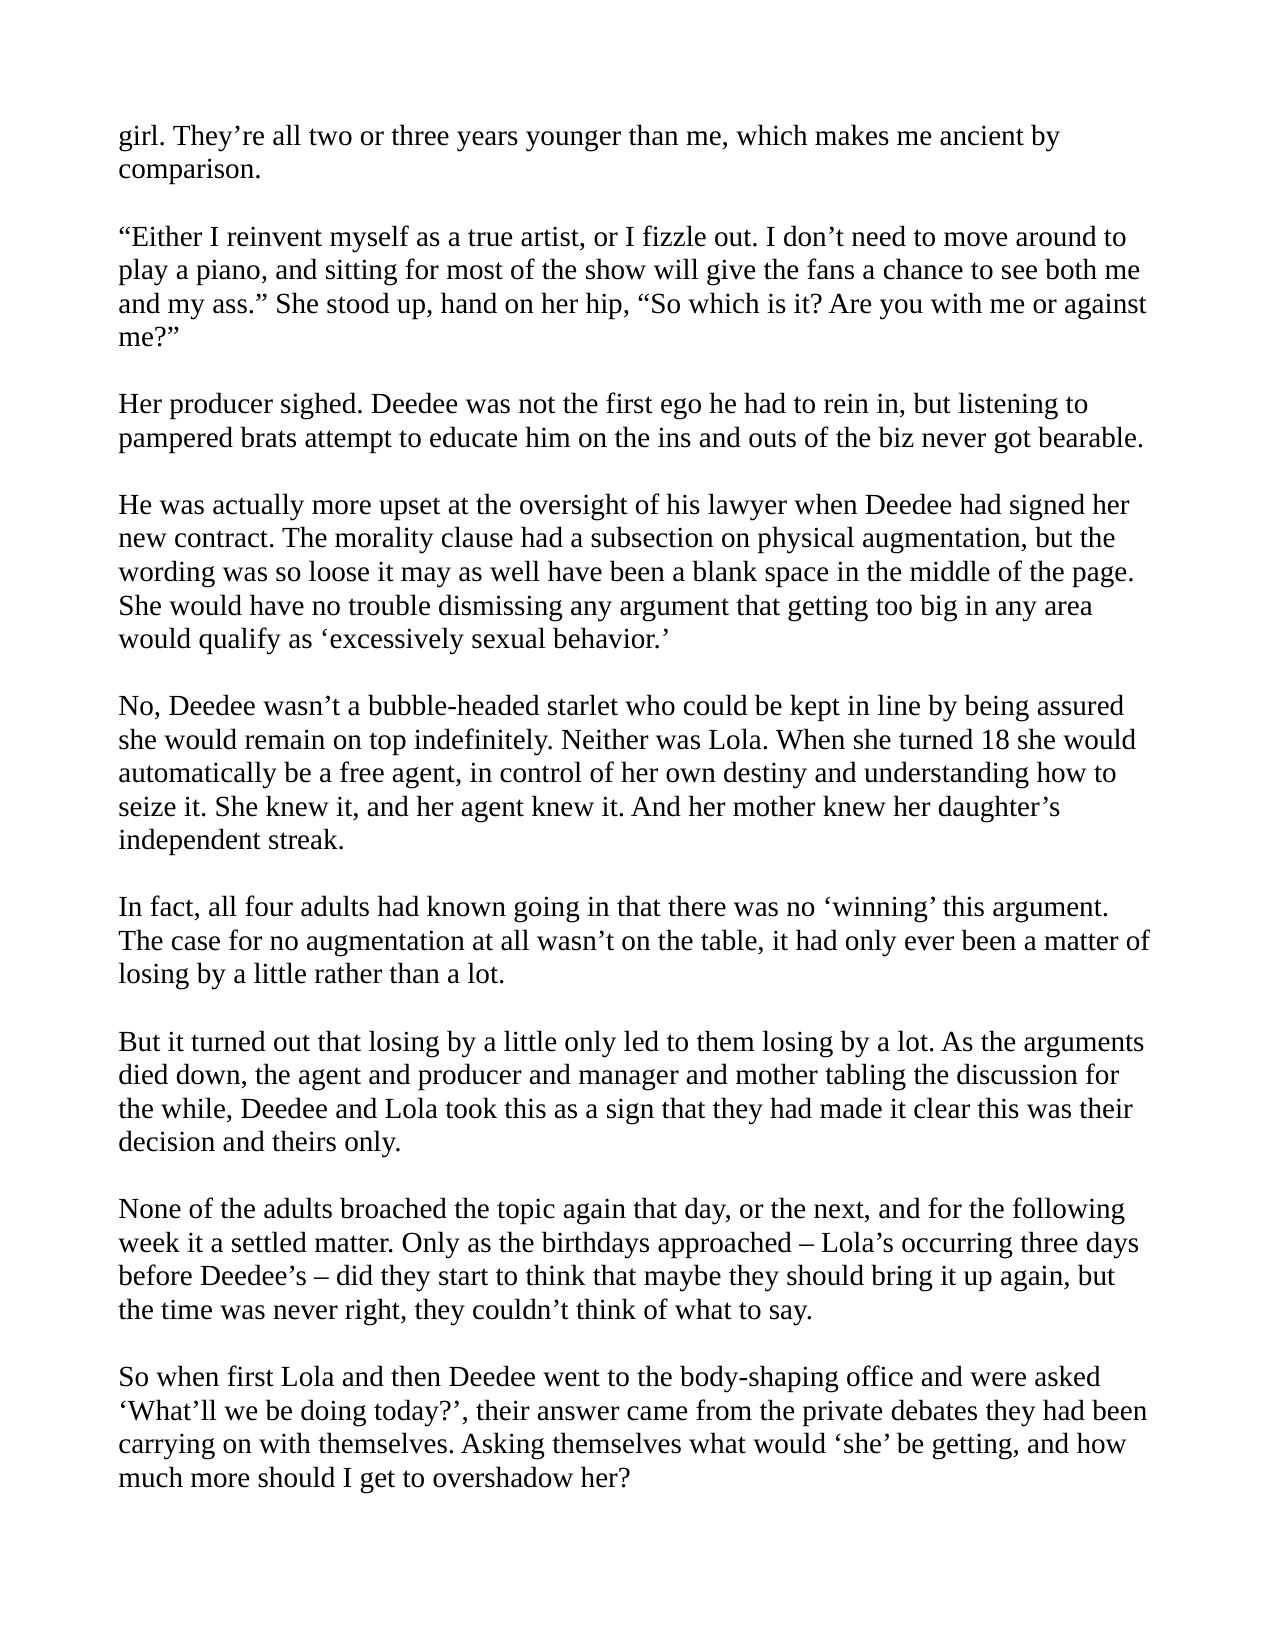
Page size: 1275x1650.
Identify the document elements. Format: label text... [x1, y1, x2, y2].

text He was actually more upset at the oversight of his lawyer when Deedee had signed her new contract. The morality clause had a subsection on physical augmentation, but the wording was so loose it may as well have been a blank space in the middle of the page. She would have no trouble dismissing any argument that getting too big in any area would qualify as ‘excessively sexual behavior.’ [118, 487, 1157, 655]
text Her producer sighed. Deedee was not the first ego he had to rein in, but listening to pampered brats attempt to educate him on the ins and outs of the biz never got bearable. [118, 386, 1157, 453]
text No, Deedee wasn’t a bubble-headed starlet who could be kept in line by being assured she would remain on top indefinitely. Neither was Lola. When she turned 18 she would automatically be a free agent, in control of her own destiny and understanding how to seize it. She knew it, and her agent knew it. And her mother knew her daughter’s independent streak. [118, 688, 1157, 856]
text “Either I reinvent myself as a true artist, or I fizzle out. I don’t need to move around to play a piano, and sitting for most of the show will give the fans a chance to see both me and my ass.” She stood up, hand on her hip, “So which is it? Are you with me or against me?” [118, 219, 1157, 353]
text But it turned out that losing by a little only led to them losing by a lot. As the arguments died down, the agent and producer and manager and mother tabling the discussion for the while, Deedee and Lola took this as a sign that they had made it clear this was their decision and theirs only. [118, 1024, 1157, 1158]
text So when first Lola and then Deedee went to the body-shaping office and were asked ‘What’ll we be doing today?’, their answer came from the private debates they had been carrying on with themselves. Asking themselves what would ‘she’ be getting, and how much more should I get to overshadow her? [118, 1359, 1157, 1493]
text None of the adults broached the topic again that day, or the next, and for the following week it a settled matter. Only as the birthdays approached – Lola’s occurring three days before Deedee’s – did they start to think that maybe they should bring it up again, but the time was never right, they couldn’t think of what to say. [118, 1191, 1157, 1326]
text girl. They’re all two or three years younger than me, which makes me ancient by comparison. [118, 118, 1157, 185]
text In fact, all four adults had known going in that there was no ‘winning’ this argument. The case for no augmentation at all wasn’t on the table, it had only ever been a matter of losing by a little rather than a lot. [118, 889, 1157, 990]
